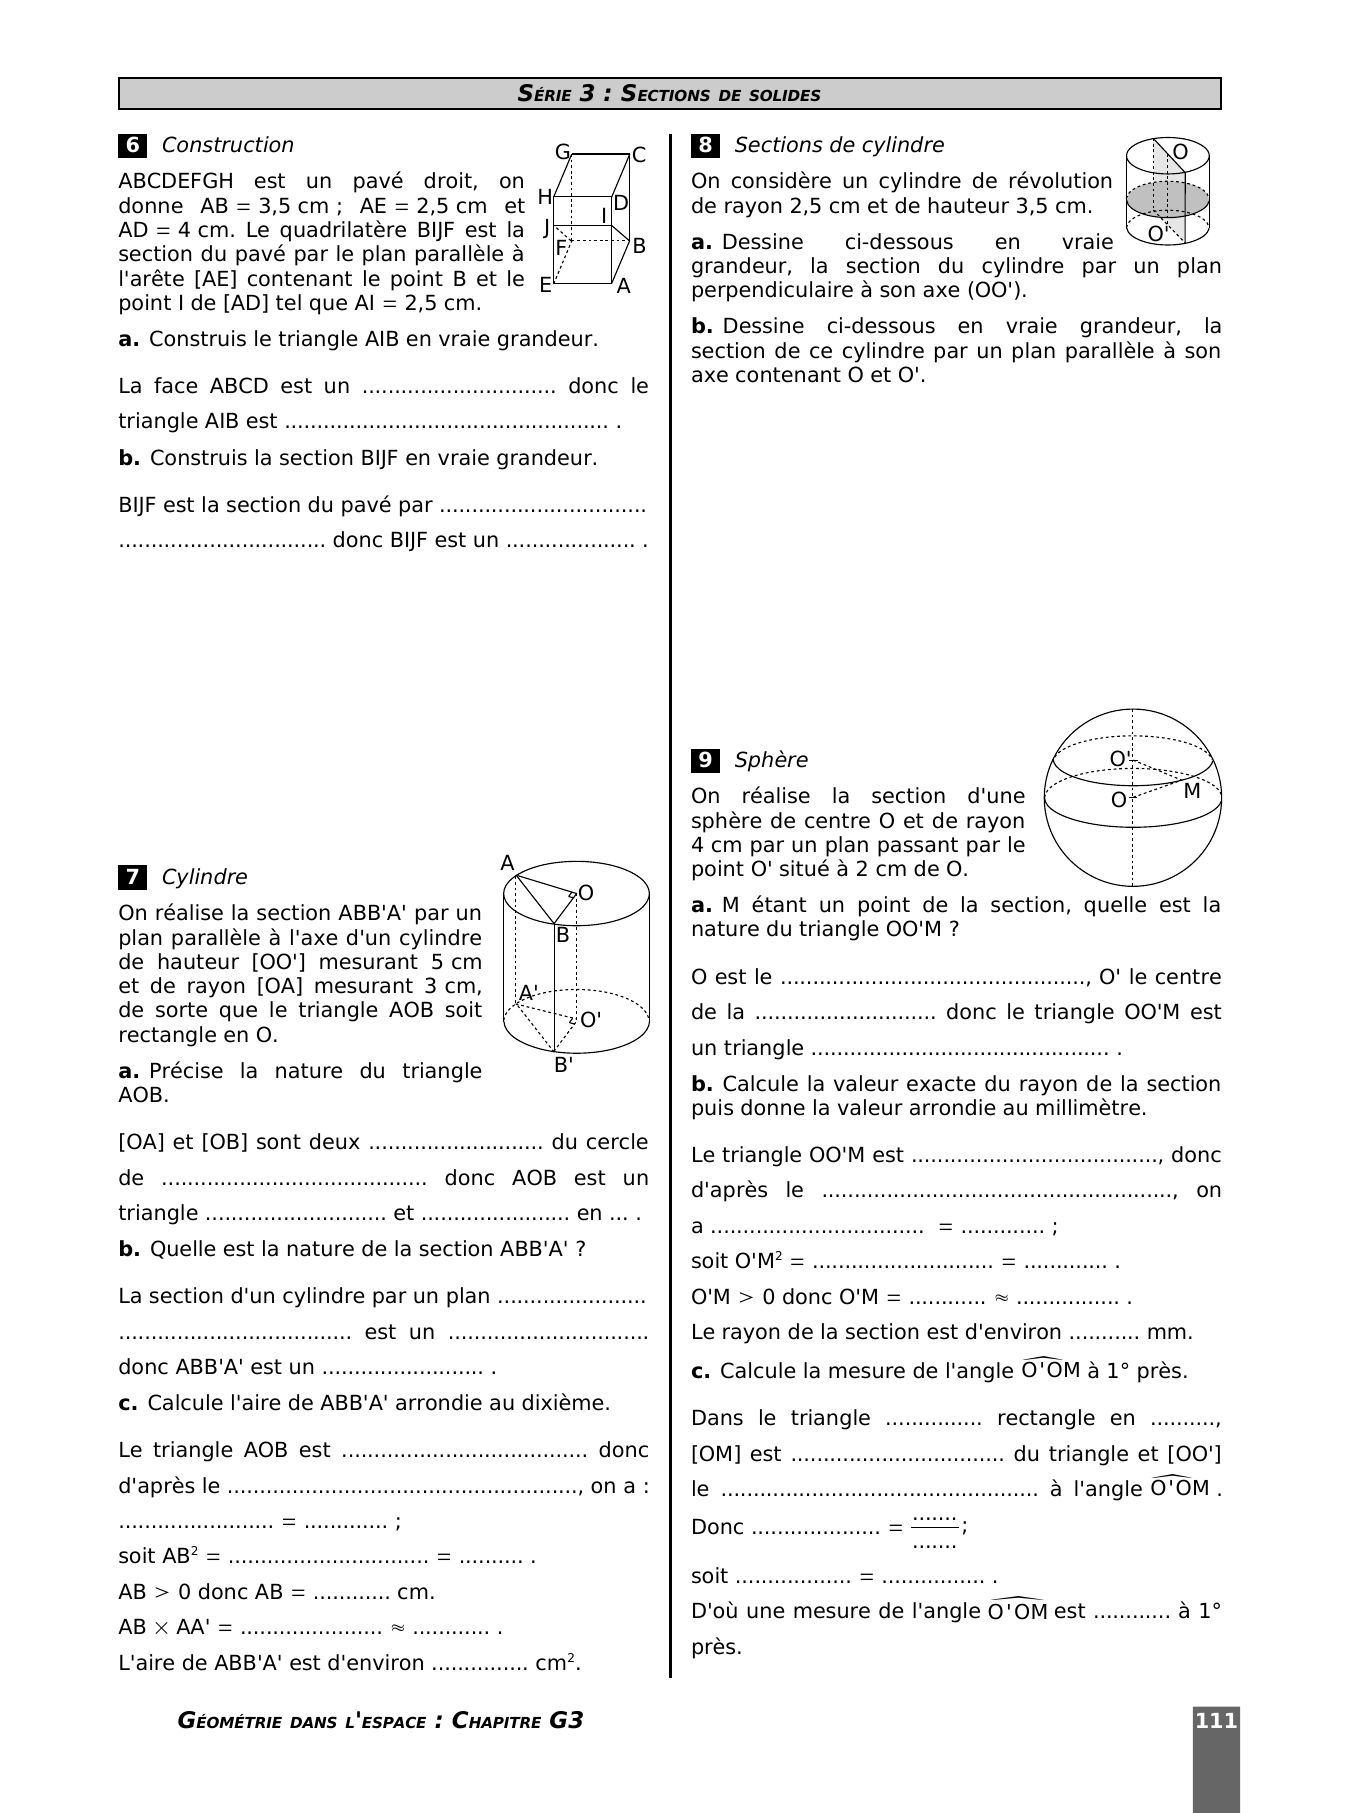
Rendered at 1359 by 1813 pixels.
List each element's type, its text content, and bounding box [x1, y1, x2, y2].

list BIJF est la section du pavé par ................................ ................................ donc BIJF est un .................... . [118, 482, 649, 553]
list Sphère [691, 748, 1058, 773]
list [520, 865, 647, 890]
list Calcule la mesure de l'angleà 1° près. [691, 1356, 1222, 1383]
list On réalise la section d'une sphère de centre O et de rayon 4 cm par un plan passant par le point O' situé à 2 cm de O. [1165, 813, 1222, 882]
list On réalise la section d'une sphère de centre O et de rayon 4 cm par un plan passant par le point O' situé à 2 cm de O. [1045, 784, 1221, 826]
list Le triangle OO'M est ......................................, donc d'après le ......................................................, on a ................................. = ............. ; soit O'M2 = ............................ = ............. . O'M  0 donc O'M = ............ ≈ ................ . Le rayon de la section est d'environ ........... mm. [691, 1132, 1222, 1344]
list Calcule l'aire de ABB'A' arrondie au dixième. [118, 1391, 649, 1416]
list [617, 865, 649, 886]
list Construis le triangle AIB en vraie grandeur. [118, 327, 649, 351]
list On réalise la section d'une sphère de centre O et de rayon 4 cm par un plan passant par le point O' situé à 2 cm de O. [1046, 806, 1220, 882]
list ABCDEFGH est un pavé droit, on donne AB = 3,5 cm ; AE = 2,5 cm et AD = 4 cm. Le quadrilatère BIJF est la section du pavé par le plan parallèle à l'arête [AE] contenant le point B et le point I de [AD] tel que AI = 2,5 cm. [118, 170, 649, 315]
list Construction [147, 134, 649, 158]
list M étant un point de la section, quelle est la nature du triangle OO'M ? [691, 893, 1222, 942]
list On réalise la section ABB'A' par un plan parallèle à l'axe d'un cylindre de hauteur [OO'] mesurant 5 cm et de rayon [OA] mesurant 3 cm, de sorte que le triangle AOB soit rectangle en O. [504, 901, 554, 1047]
list Sections de cylindre [720, 134, 1222, 158]
list La face ABCD est un .............................. donc le triangle AIB est .................................................. . [118, 363, 649, 434]
list Sphère [1208, 748, 1222, 773]
list L'aire de ABB'A' est d'environ ............... cm2. [118, 1640, 649, 1675]
list La section d'un cylindre par un plan ....................... .................................... est un ............................... donc ABB'A' est un ......................... . [118, 1273, 649, 1379]
list O est le ..............................................., O' le centre de la ............................ donc le triangle OO'M est un triangle .............................................. . [691, 954, 1222, 1060]
list On réalise la section d'une sphère de centre O et de rayon 4 cm par un plan passant par le point O' situé à 2 cm de O. [691, 784, 1101, 882]
list On considère un cylindre de révolution de rayon 2,5 cm et de hauteur 3,5 cm. [691, 170, 1126, 218]
list Précise la nature du triangle AOB. [118, 1059, 649, 1107]
list Sphère [1055, 748, 1212, 773]
list [OA] et [OB] sont deux ........................... du cercle de ......................................... donc AOB est un triangle ............................ et ....................... en ... . [118, 1119, 649, 1225]
list Construis la section BIJF en vraie grandeur. [118, 446, 649, 470]
list Calcule la valeur exacte du rayon de la section puis donne la valeur arrondie au millimètre. [691, 1072, 1222, 1120]
list On réalise la section ABB'A' par un plan parallèle à l'axe d'un cylindre de hauteur [OO'] mesurant 5 cm et de rayon [OA] mesurant 3 cm, de sorte que le triangle AOB soit rectangle en O. [118, 901, 529, 1047]
list Dans le triangle ............... rectangle en .........., [OM] est ................................. du triangle et [OO'] le ................................................. à l'angle. Donc .................... = soit .................. = ................ . D'où une mesure de l'angleest ............ à 1° près. [691, 1395, 1222, 1659]
list Le triangle AOB est ...................................... donc d'après le ......................................................, on a : ........................ = ............. ; soit AB2 = ............................... = .......... . AB  0 donc AB = ............ cm. AB × AA' = ...................... ≈ ............ . [118, 1427, 649, 1640]
list Cylindre [147, 865, 536, 890]
list On réalise la section ABB'A' par un plan parallèle à l'axe d'un cylindre de hauteur [OO'] mesurant 5 cm et de rayon [OA] mesurant 3 cm, de sorte que le triangle AOB soit rectangle en O. [555, 901, 649, 1047]
list Dessine ci-dessous en vraie grandeur, la section du cylindre par un plan perpendiculaire à son axe (OO'). [691, 230, 1222, 303]
list Dessine ci-dessous en vraie grandeur, la section de ce cylindre par un plan parallèle à son axe contenant O et O'. [691, 314, 1222, 387]
list Quelle est la nature de la section ABB'A' ? [118, 1237, 649, 1261]
